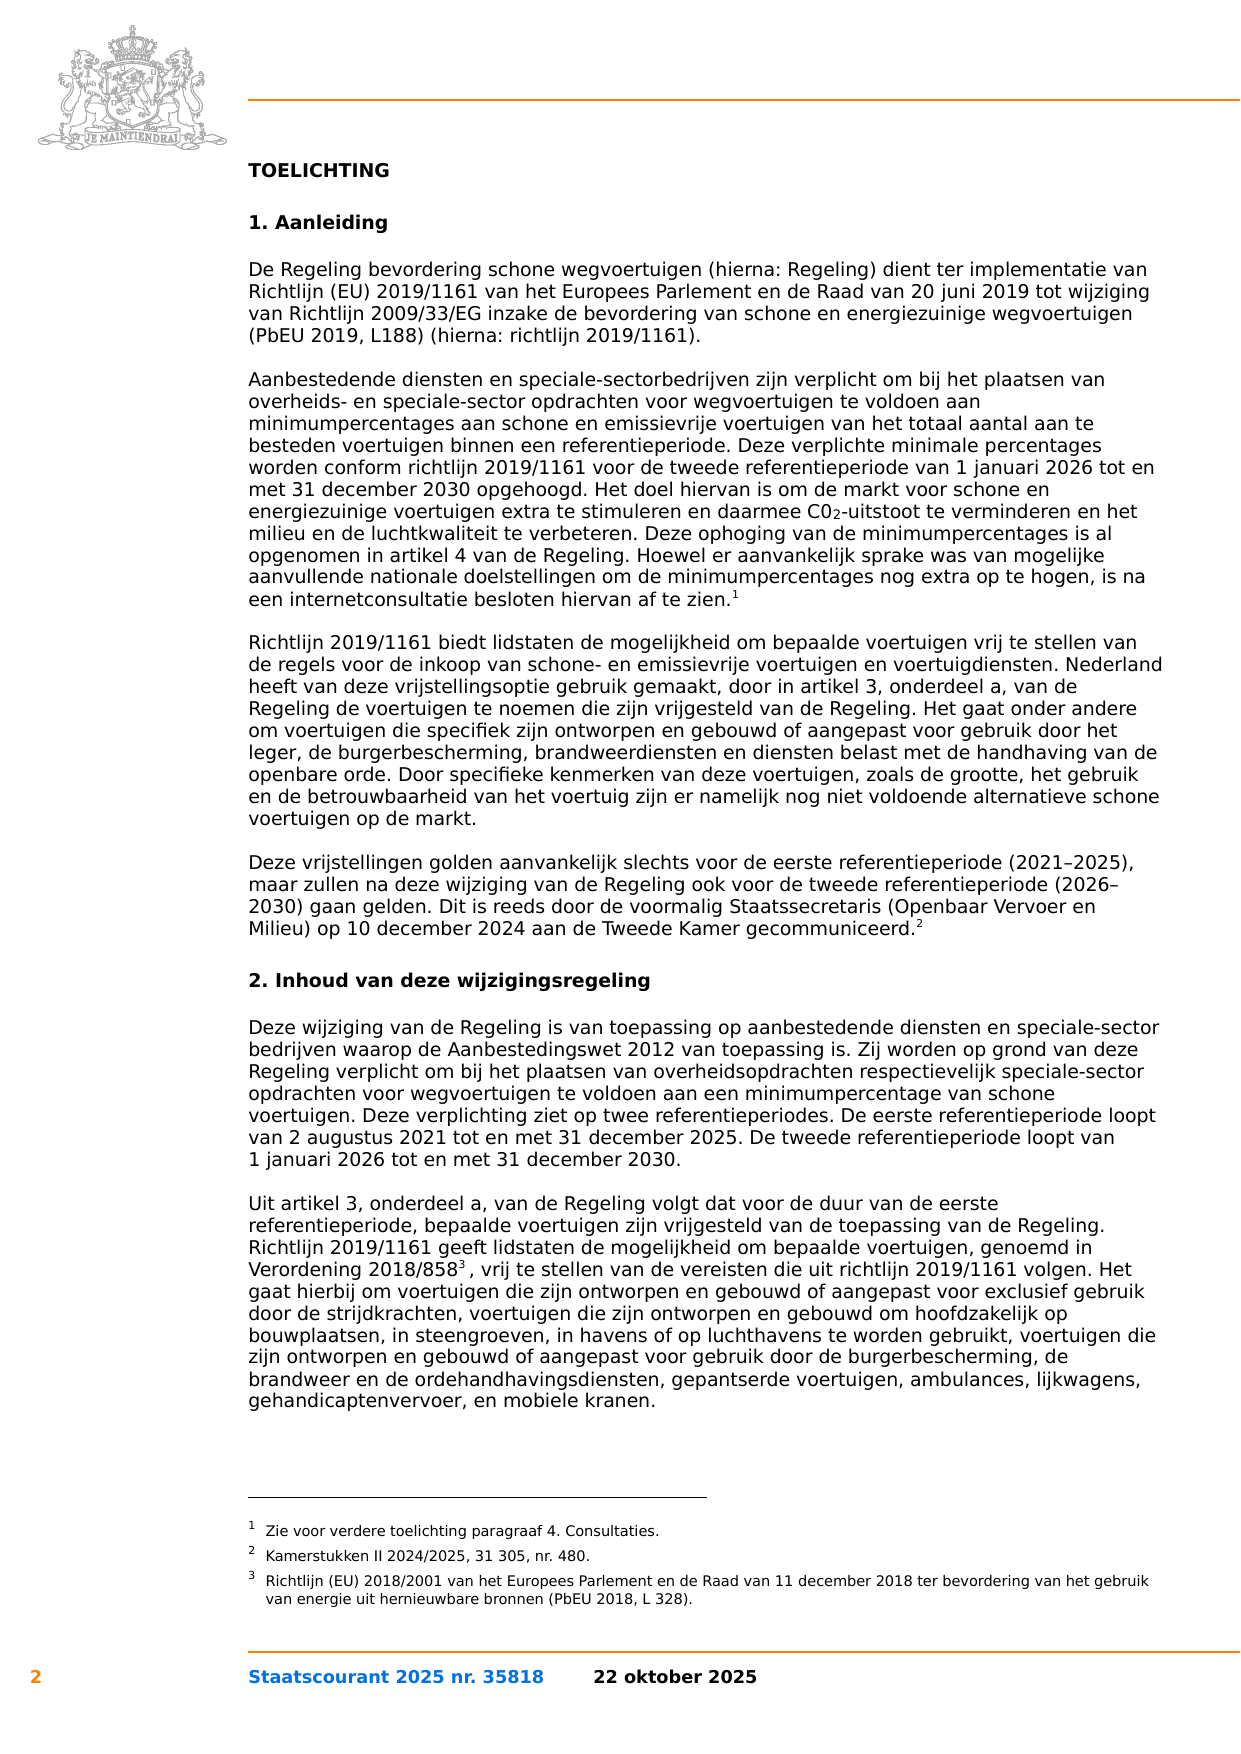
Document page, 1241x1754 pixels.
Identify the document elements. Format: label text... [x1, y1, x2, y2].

text Zie voor verdere toelichting paragraaf 4. Consultaties. [248, 1519, 1163, 1541]
text Uit artikel 3, onderdeel a, van de Regeling volgt dat voor de duur van de eerste referentieperiode, bepaalde voertuigen zijn vrijgesteld van de toepassing van de Regeling. Richtlijn 2019/1161 geeft lidstaten de mogelijkheid om bepaalde voertuigen, genoemd in Verordening 2018/858, vrij te stellen van de vereisten die uit richtlijn 2019/1161 volgen. Het gaat hierbij om voertuigen die zijn ontworpen en gebouwd of aangepast voor exclusief gebruik door de strijdkrachten, voertuigen die zijn ontworpen en gebouwd om hoofdzakelijk op bouwplaatsen, in steengroeven, in havens of op luchthavens te worden gebruikt, voertuigen die zijn ontworpen en gebouwd of aangepast voor gebruik door de burgerbescherming, de brandweer en de ordehandhavingsdiensten, gepantserde voertuigen, ambulances, lijkwagens, gehandicaptenvervoer, en mobiele kranen. [248, 1193, 1163, 1412]
text Richtlijn 2019/1161 biedt lidstaten de mogelijkheid om bepaalde voertuigen vrij te stellen van de regels voor de inkoop van schone- en emissievrije voertuigen en voertuigdiensten. Nederland heeft van deze vrijstellingsoptie gebruik gemaakt, door in artikel 3, onderdeel a, van de Regeling de voertuigen te noemen die zijn vrijgesteld van de Regeling. Het gaat onder andere om voertuigen die specifiek zijn ontworpen en gebouwd of aangepast voor gebruik door het leger, de burgerbescherming, brandweerdiensten en diensten belast met de handhaving van de openbare orde. Door specifieke kenmerken van deze voertuigen, zoals de grootte, het gebruik en de betrouwbaarheid van het voertuig zijn er namelijk nog niet voldoende alternatieve schone voertuigen op de markt. [248, 632, 1163, 830]
text De Regeling bevordering schone wegvoertuigen (hierna: Regeling) dient ter implementatie van Richtlijn (EU) 2019/1161 van het Europees Parlement en de Raad van 20 juni 2019 tot wijziging van Richtlijn 2009/33/EG inzake de bevordering van schone en energiezuinige wegvoertuigen (PbEU 2019, L188) (hierna: richtlijn 2019/1161). [248, 259, 1163, 347]
text Kamerstukken II 2024/2025, 31 305, nr. 480. [248, 1544, 1163, 1566]
text Richtlijn (EU) 2018/2001 van het Europees Parlement en de Raad van 11 december 2018 ter bevordering van het gebruik van energie uit hernieuwbare bronnen (PbEU 2018, L 328). [248, 1569, 1163, 1608]
text Deze vrijstellingen golden aanvankelijk slechts voor de eerste referentieperiode (2021–2025), maar zullen na deze wijziging van de Regeling ook voor de tweede referentieperiode (2026–2030) gaan gelden. Dit is reeds door de voormalig Staatssecretaris (Openbaar Vervoer en Milieu) op 10 december 2024 aan de Tweede Kamer gecommuniceerd. [248, 852, 1163, 940]
text Aanbestedende diensten en speciale-sectorbedrijven zijn verplicht om bij het plaatsen van overheids- en speciale-sector opdrachten voor wegvoertuigen te voldoen aan minimumpercentages aan schone en emissievrije voertuigen van het totaal aantal aan te besteden voertuigen binnen een referentieperiode. Deze verplichte minimale percentages worden conform richtlijn 2019/1161 voor de tweede referentieperiode van 1 januari 2026 tot en met 31 december 2030 opgehoogd. Het doel hiervan is om de markt voor schone en energiezuinige voertuigen extra te stimuleren en daarmee C02-uitstoot te verminderen en het milieu en de luchtkwaliteit te verbeteren. Deze ophoging van de minimumpercentages is al opgenomen in artikel 4 van de Regeling. Hoewel er aanvankelijk sprake was van mogelijke aanvullende nationale doelstellingen om de minimumpercentages nog extra op te hogen, is na een internetconsultatie besloten hiervan af te zien. [248, 369, 1163, 610]
subtitle 1. Aanleiding [248, 212, 1163, 234]
subtitle 2. Inhoud van deze wijzigingsregeling [248, 970, 1163, 992]
subtitle TOELICHTING [248, 160, 1163, 182]
picture [38, 25, 227, 150]
text Deze wijziging van de Regeling is van toepassing op aanbestedende diensten en speciale-sector bedrijven waarop de Aanbestedingswet 2012 van toepassing is. Zij worden op grond van deze Regeling verplicht om bij het plaatsen van overheidsopdrachten respectievelijk speciale-sector opdrachten voor wegvoertuigen te voldoen aan een minimumpercentage van schone voertuigen. Deze verplichting ziet op twee referentieperiodes. De eerste referentieperiode loopt van 2 augustus 2021 tot en met 31 december 2025. De tweede referentieperiode loopt van 1 januari 2026 tot en met 31 december 2030. [248, 1017, 1163, 1171]
